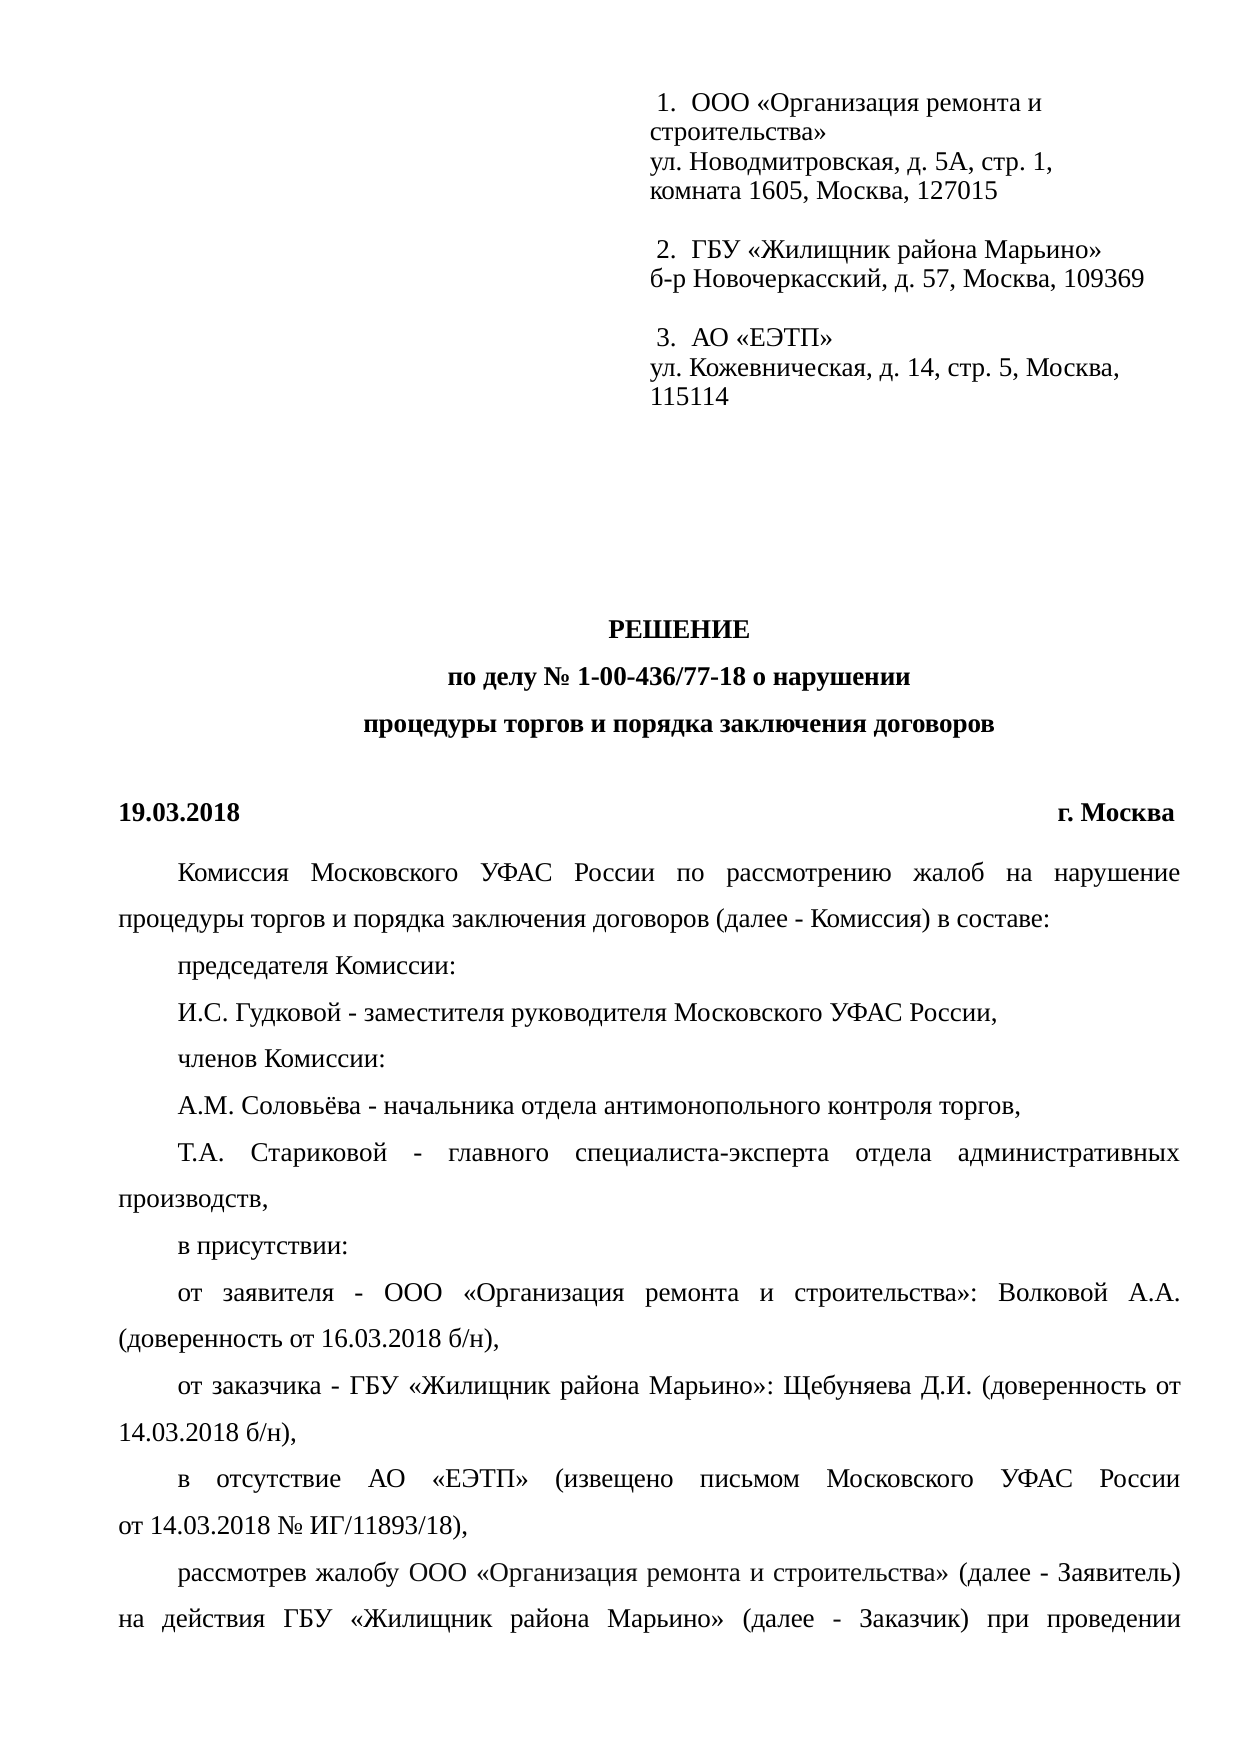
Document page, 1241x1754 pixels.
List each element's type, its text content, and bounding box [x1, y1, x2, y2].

list ГБУ «Жилищник района Марьино» б-р Новочеркасский, д. 57, Москва, 109369 [649, 235, 1181, 323]
text рассмотрев жалобу ООО «Организация ремонта и строительства» (далее - Заявитель) на действия ГБУ «Жилищник района Марьино» (далее - Заказчик) при проведении [118, 1556, 1181, 1633]
text Комиссия Московского УФАС России по рассмотрению жалоб на нарушение процедуры торгов и порядка заключения договоров (далее - Комиссия) в составе: [118, 856, 1181, 933]
text А.М. Соловьёва - начальника отдела антимонопольного контроля торгов, [118, 1089, 1181, 1120]
text в отсутствие АО «ЕЭТП» (извещено письмом Московского УФАС России от 14.03.2018 № ИГ/11893/18), [118, 1462, 1181, 1540]
text 19.03.2018 г. Москва [118, 797, 1181, 828]
text Т.А. Стариковой - главного специалиста-эксперта отдела административных производств, [118, 1136, 1181, 1213]
text в присутствии: [118, 1229, 1181, 1260]
text по делу № 1-00-436/77-18 о нарушении [118, 660, 1181, 691]
text председателя Комиссии: [118, 949, 1181, 980]
list АО «ЕЭТП» ул. Кожевническая, д. 14, стр. 5, Москва, 115114 [649, 323, 1181, 412]
text от заявителя - ООО «Организация ремонта и строительства»: Волковой А.А. (доверенность от 16.03.2018 б/н), [118, 1276, 1181, 1353]
text от заказчика - ГБУ «Жилищник района Марьино»: Щебуняева Д.И. (доверенность от 14.03.2018 б/н), [118, 1369, 1181, 1447]
text И.С. Гудковой - заместителя руководителя Московского УФАС России, [118, 996, 1181, 1027]
text членов Комиссии: [118, 1042, 1181, 1073]
text процедуры торгов и порядка заключения договоров [118, 707, 1181, 738]
list ООО «Организация ремонта и строительства» [649, 87, 1181, 146]
text РЕШЕНИЕ [118, 613, 1181, 644]
list ул. Новодмитровская, д. 5А, стр. 1, комната 1605, Москва, 127015 [649, 146, 1181, 205]
